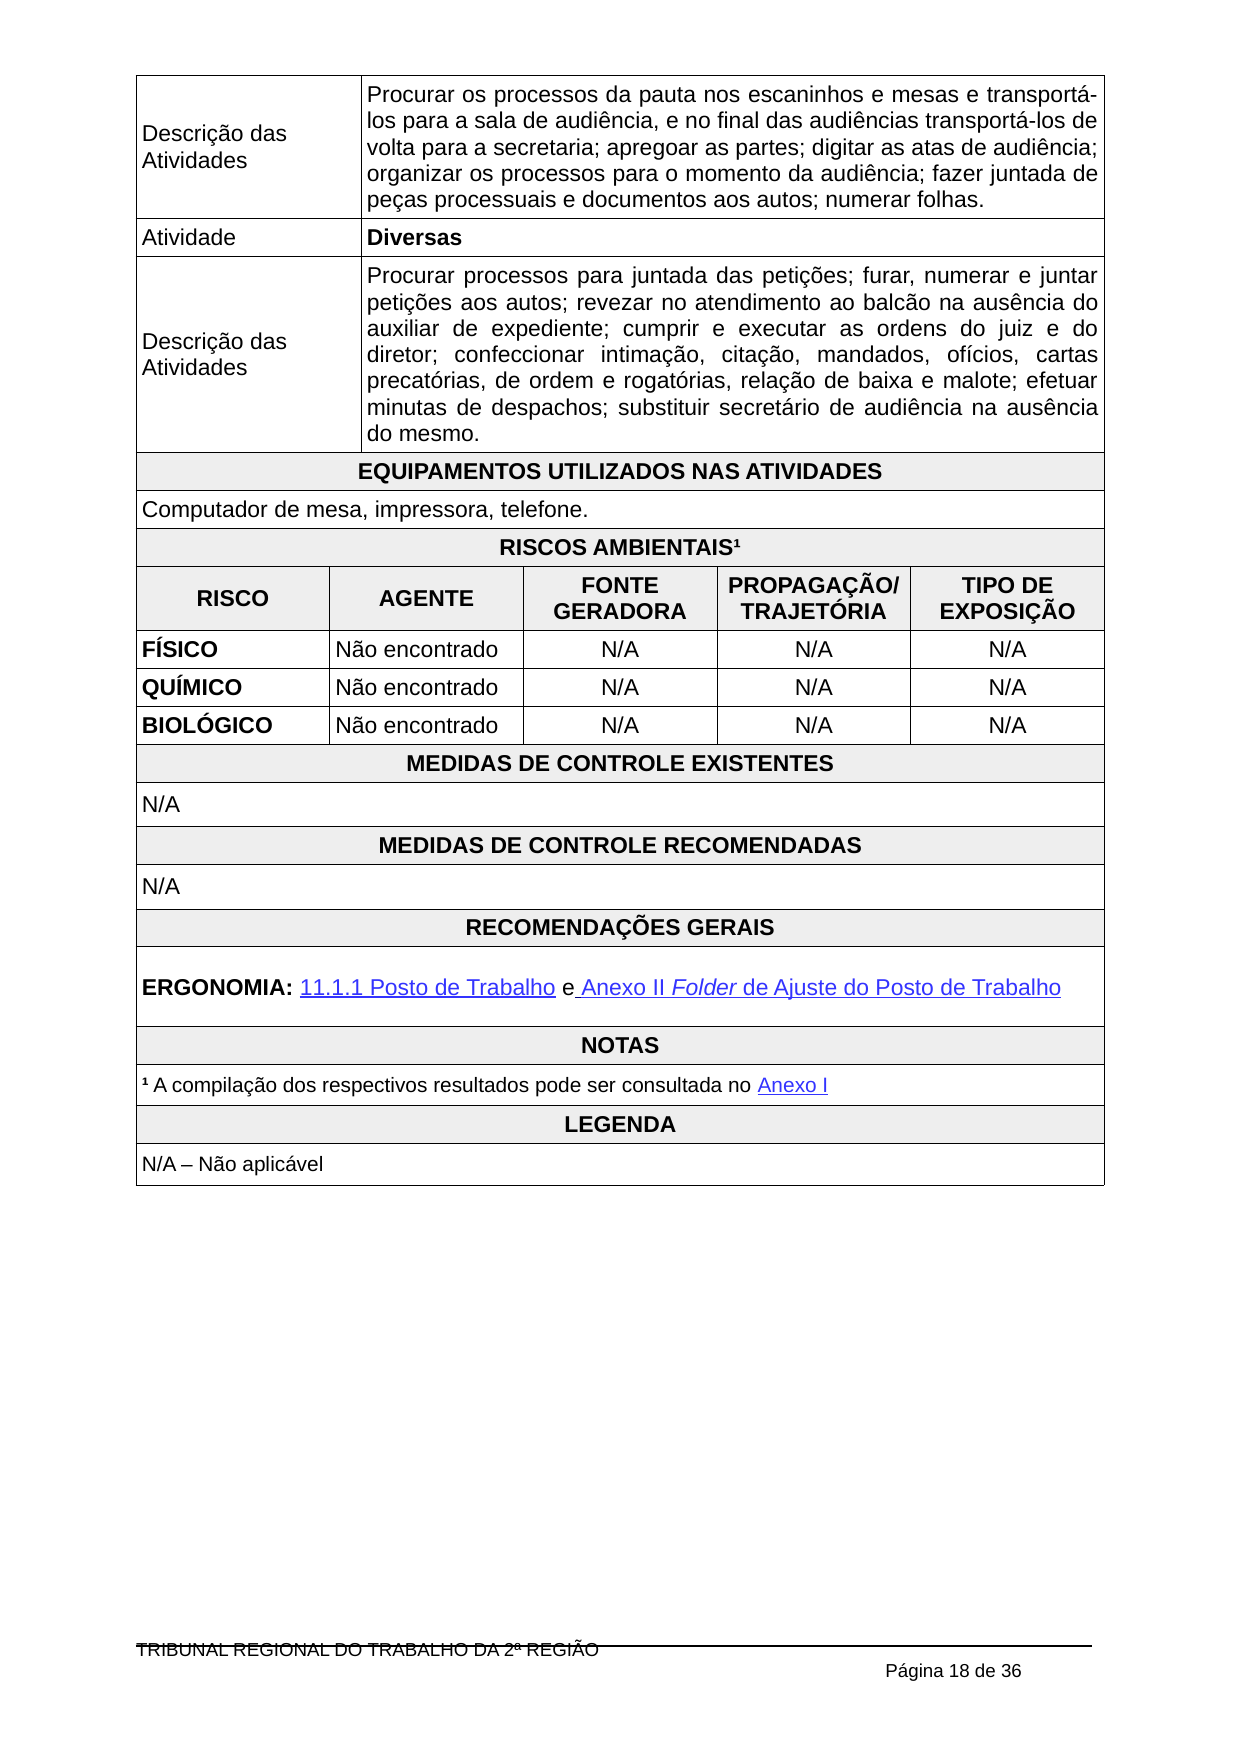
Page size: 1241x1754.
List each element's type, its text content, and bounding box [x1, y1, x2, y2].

table_cell QUÍMICO [137, 669, 329, 706]
table_cell RECOMENDAÇÕES GERAIS [137, 910, 1104, 946]
table_cell FONTE GERADORA [524, 567, 717, 630]
table_cell MEDIDAS DE CONTROLE RECOMENDADAS [137, 827, 1104, 864]
table_cell N/A [911, 669, 1104, 706]
table_cell Não encontrado [330, 707, 523, 744]
table_cell Não encontrado [330, 631, 523, 668]
table_cell N/A [137, 865, 1104, 908]
table_cell ERGONOMIA: 11.1.1 Posto de Trabalho e Anexo II Folder de Ajuste do Posto de Trabalho [137, 947, 1104, 1026]
table_cell N/A [137, 783, 1104, 826]
table_cell PROPAGAÇÃO/ TRAJETÓRIA [718, 567, 910, 630]
table_cell BIOLÓGICO [137, 707, 329, 744]
table_cell ¹ A compilação dos respectivos resultados pode ser consultada no Anexo I [137, 1065, 1104, 1105]
table_cell RISCO [137, 567, 329, 630]
table_cell Não encontrado [330, 669, 523, 706]
table_cell FÍSICO [137, 631, 329, 668]
table_cell N/A [911, 707, 1104, 744]
table_cell N/A [911, 631, 1104, 668]
table_cell Descrição das Atividades [137, 257, 361, 452]
table_cell EQUIPAMENTOS UTILIZADOS NAS ATIVIDADES [137, 453, 1104, 490]
table_cell N/A – Não aplicável [137, 1144, 1104, 1184]
table_cell TIPO DE EXPOSIÇÃO [911, 567, 1104, 630]
table_cell Diversas [362, 219, 1104, 256]
table_cell N/A [718, 707, 910, 744]
table_cell N/A [718, 631, 910, 668]
table_cell AGENTE [330, 567, 523, 630]
table_cell Procurar os processos da pauta nos escaninhos e mesas e transportá-los para a sala de audiência, e no final das audiências transportá-los de volta para a secretaria; apregoar as partes; digitar as atas de audiência; organizar os processos para o momento da audiência; fazer juntada de peças processuais e documentos aos autos; numerar folhas. [362, 76, 1104, 218]
table_cell Descrição das Atividades [137, 76, 361, 218]
table_cell RISCOS AMBIENTAIS¹ [137, 529, 1104, 566]
table_cell MEDIDAS DE CONTROLE EXISTENTES [137, 745, 1104, 782]
table_cell Procurar processos para juntada das petições; furar, numerar e juntar petições aos autos; revezar no atendimento ao balcão na ausência do auxiliar de expediente; cumprir e executar as ordens do juiz e do diretor; confeccionar intimação, citação, mandados, ofícios, cartas precatórias, de ordem e rogatórias, relação de baixa e malote; efetuar minutas de despachos; substituir secretário de audiência na ausência do mesmo. [362, 257, 1104, 452]
table_cell Computador de mesa, impressora, telefone. [137, 491, 1104, 528]
table_cell N/A [524, 631, 717, 668]
table_cell Atividade [137, 219, 361, 256]
table_cell N/A [524, 707, 717, 744]
table_cell N/A [718, 669, 910, 706]
table_cell NOTAS [137, 1027, 1104, 1064]
table_cell LEGENDA [137, 1106, 1104, 1143]
table_cell N/A [524, 669, 717, 706]
